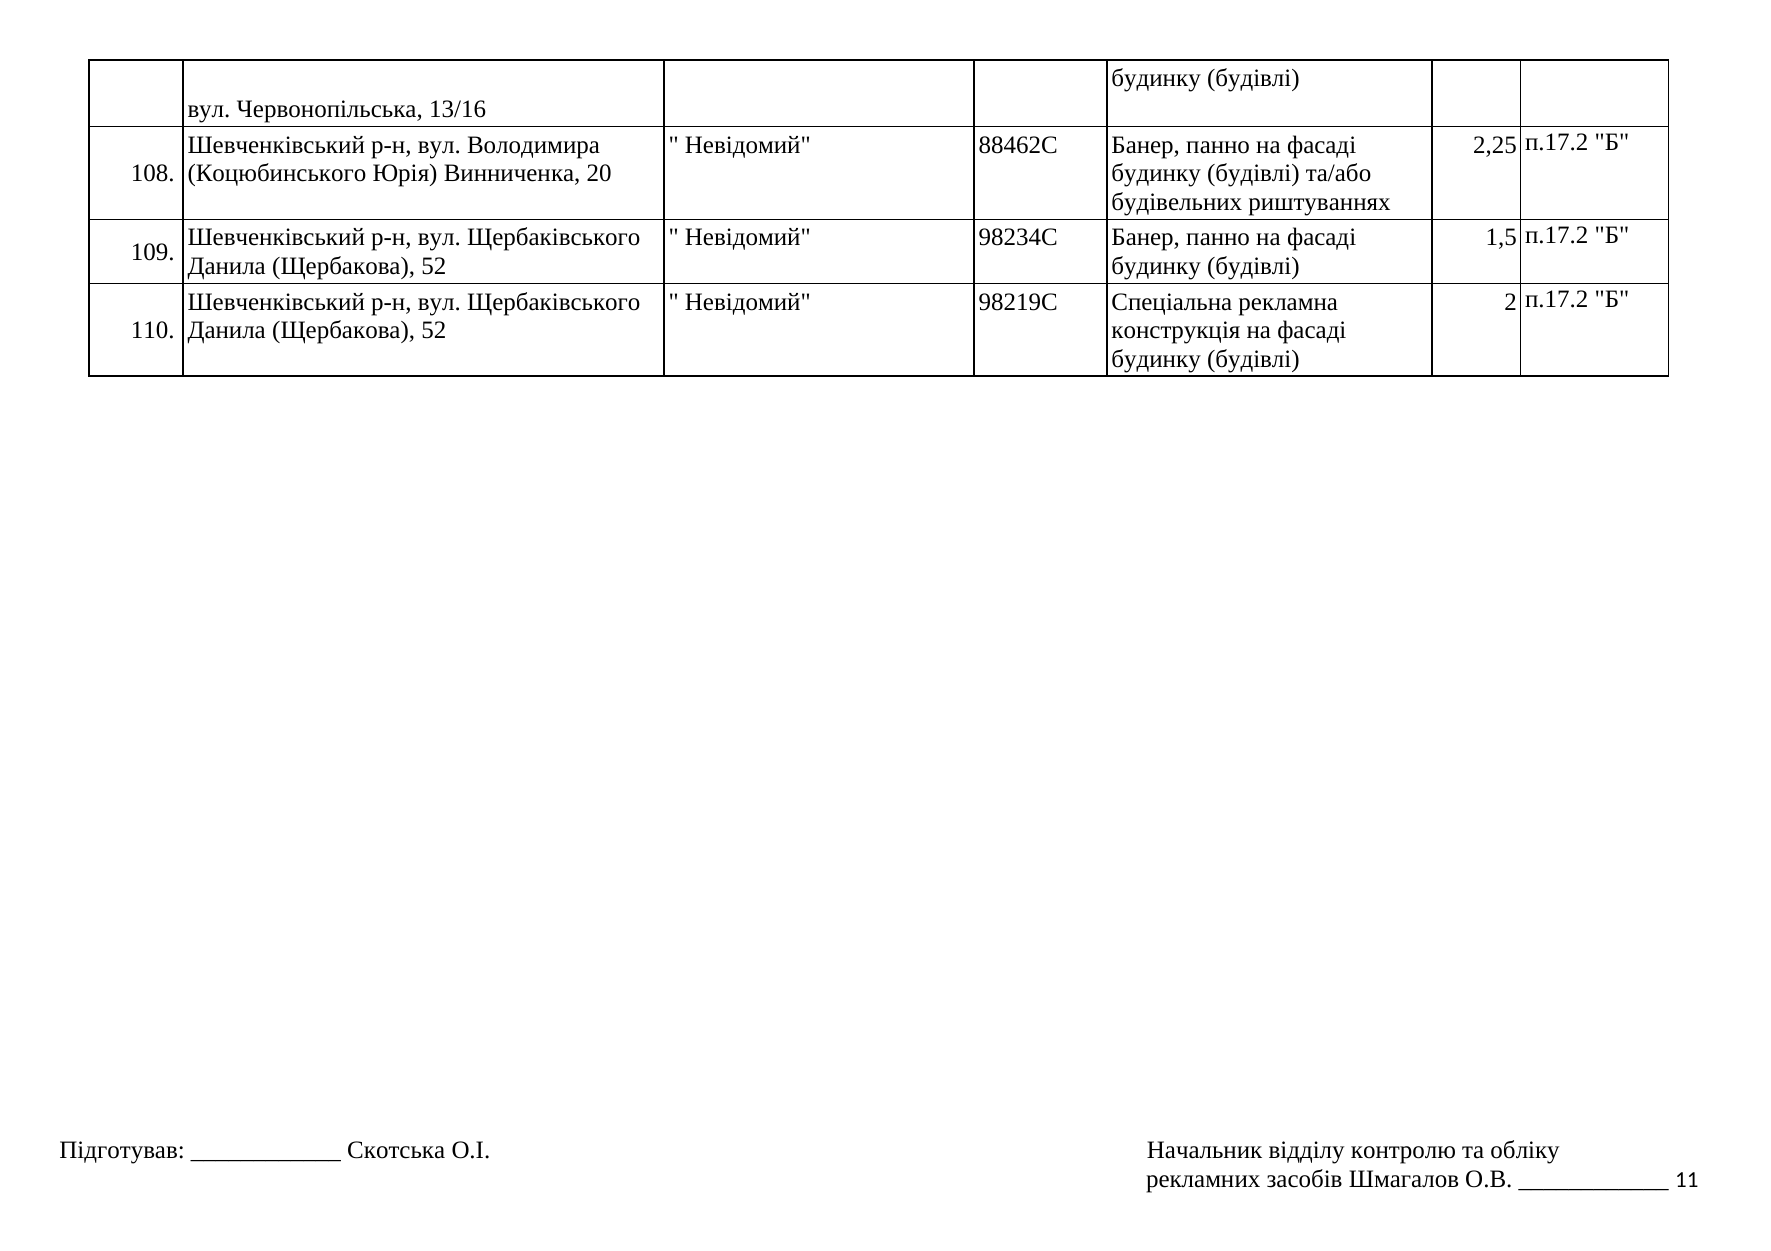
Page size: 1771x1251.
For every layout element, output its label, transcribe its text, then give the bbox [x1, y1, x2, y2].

table_cell 98219С [975, 284, 1106, 375]
table_cell " Невідомий" [665, 220, 973, 282]
table_cell [90, 220, 182, 282]
table_cell 2,25 [1433, 127, 1520, 218]
table_cell " Невідомий" [665, 127, 973, 218]
table_cell Шевченківський р-н, вул. Володимира (Коцюбинського Юрія) Винниченка, 20 [184, 127, 663, 218]
table_cell Банер, панно на фасаді будинку (будівлі) та/або будівельних риштуваннях [1108, 127, 1431, 218]
table_cell Шевченківський р-н, вул. Щербаківського Данила (Щербакова), 52 [184, 220, 663, 282]
table_cell будинку (будівлі) [1108, 61, 1431, 126]
table_cell п.17.2 "Б" [1521, 127, 1668, 218]
table_cell [975, 61, 1106, 126]
table_cell Спеціальна рекламна конструкція на фасаді будинку (будівлі) [1108, 284, 1431, 375]
table_cell Шевченківський р-н, вул. Щербаківського Данила (Щербакова), 52 [184, 284, 663, 375]
table_cell Банер, панно на фасаді будинку (будівлі) [1108, 220, 1431, 282]
table_cell 88462С [975, 127, 1106, 218]
table_cell [1433, 61, 1520, 126]
table_cell п.17.2 "Б" [1521, 284, 1668, 375]
table_cell 2 [1433, 284, 1520, 375]
table_cell [90, 61, 182, 126]
table_cell п.17.2 "Б" [1521, 220, 1668, 282]
table_cell 98234С [975, 220, 1106, 282]
table_cell вул. Червонопільська, 13/16 [184, 61, 663, 126]
table_cell [90, 127, 182, 218]
table_cell 1,5 [1433, 220, 1520, 282]
table_cell [1521, 61, 1668, 126]
table_cell " Невідомий" [665, 284, 973, 375]
table_cell [665, 61, 973, 126]
table_cell [90, 284, 182, 375]
